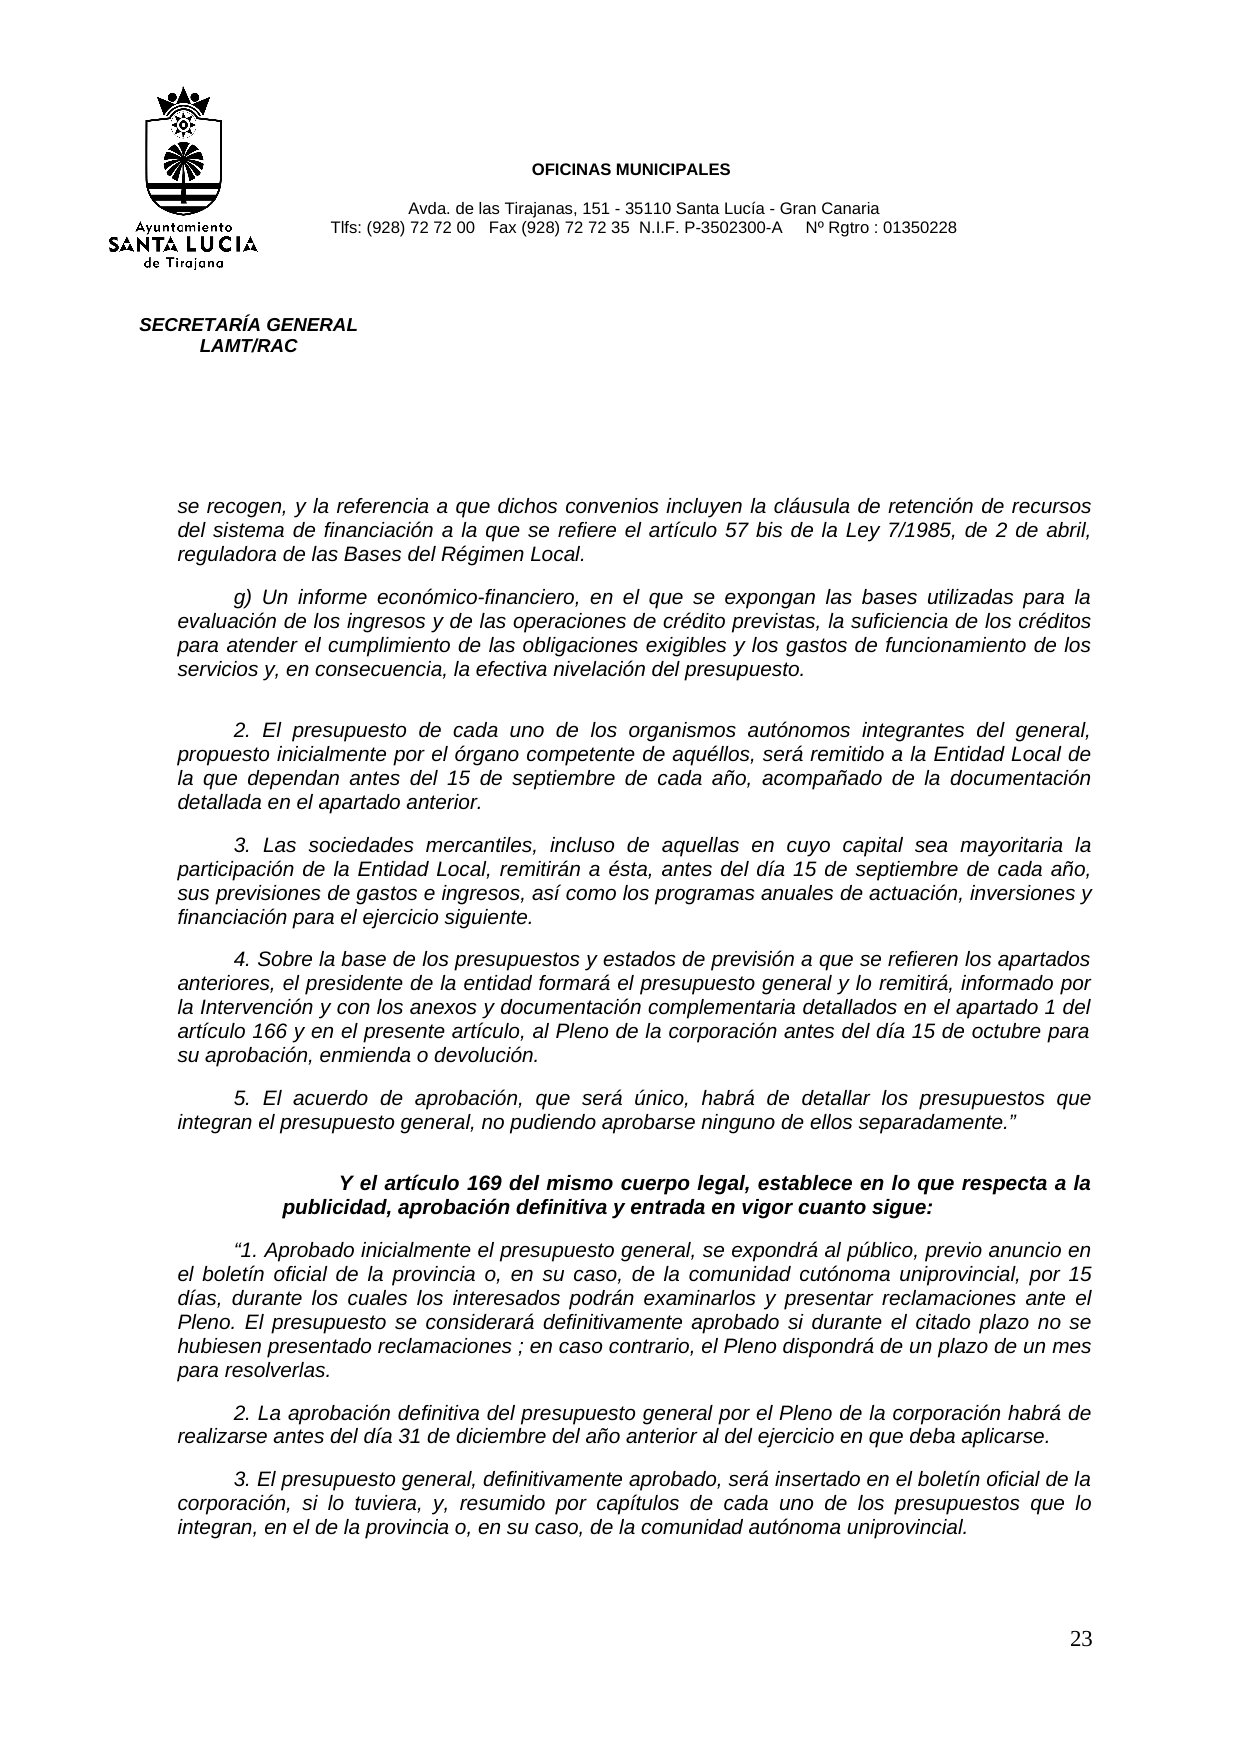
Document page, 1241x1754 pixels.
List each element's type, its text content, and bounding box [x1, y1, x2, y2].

text 2. La aprobación definitiva del presupuesto general por el Pleno de la corporación habrá de realizarse antes del día 31 de diciembre del año anterior al del ejercicio en que deba aplicarse. [177, 1400, 1092, 1448]
text g) Un informe económico-financiero, en el que se expongan las bases utilizadas para la evaluación de los ingresos y de las operaciones de crédito previstas, la suficiencia de los créditos para atender el cumplimiento de las obligaciones exigibles y los gastos de funcionamiento de los servicios y, en consecuencia, la efectiva nivelación del presupuesto. [177, 585, 1092, 681]
text “1. Aprobado inicialmente el presupuesto general, se expondrá al público, previo anuncio en el boletín oficial de la provincia o, en su caso, de la comunidad cutónoma uniprovincial, por 15 días, durante los cuales los interesados podrán examinarlos y presentar reclamaciones ante el Pleno. El presupuesto se considerará definitivamente aprobado si durante el citado plazo no se hubiesen presentado reclamaciones ; en caso contrario, el Pleno dispondrá de un plazo de un mes para resolverlas. [177, 1238, 1092, 1382]
text 2. El presupuesto de cada uno de los organismos autónomos integrantes del general, propuesto inicialmente por el órgano competente de aquéllos, será remitido a la Entidad Local de la que dependan antes del 15 de septiembre de cada año, acompañado de la documentación detallada en el apartado anterior. [177, 718, 1092, 814]
text se recogen, y la referencia a que dichos convenios incluyen la cláusula de retención de recursos del sistema de financiación a la que se refiere el artículo 57 bis de la Ley 7/1985, de 2 de abril, reguladora de las Bases del Régimen Local. [177, 494, 1092, 566]
text 3. El presupuesto general, definitivamente aprobado, será insertado en el boletín oficial de la corporación, si lo tuviera, y, resumido por capítulos de cada uno de los presupuestos que lo integran, en el de la provincia o, en su caso, de la comunidad autónoma uniprovincial. [177, 1467, 1092, 1539]
picture [80, 56, 286, 296]
text 5. El acuerdo de aprobación, que será único, habrá de detallar los presupuestos que integran el presupuesto general, no pudiendo aprobarse ninguno de ellos separadamente.” [177, 1086, 1092, 1134]
text 3. Las sociedades mercantiles, incluso de aquellas en cuyo capital sea mayoritaria la participación de la Entidad Local, remitirán a ésta, antes del día 15 de septiembre de cada año, sus previsiones de gastos e ingresos, así como los programas anuales de actuación, inversiones y financiación para el ejercicio siguiente. [177, 833, 1092, 928]
text 4. Sobre la base de los presupuestos y estados de previsión a que se refieren los apartados anteriores, el presidente de la entidad formará el presupuesto general y lo remitirá, informado por la Intervención y con los anexos y documentación complementaria detallados en el apartado 1 del artículo 166 y en el presente artículo, al Pleno de la corporación antes del día 15 de octubre para su aprobación, enmienda o devolución. [177, 947, 1092, 1067]
subtitle Y el artículo 169 del mismo cuerpo legal, establece en lo que respecta a la publicidad, aprobación definitiva y entrada en vigor cuanto sigue: [282, 1171, 1092, 1219]
